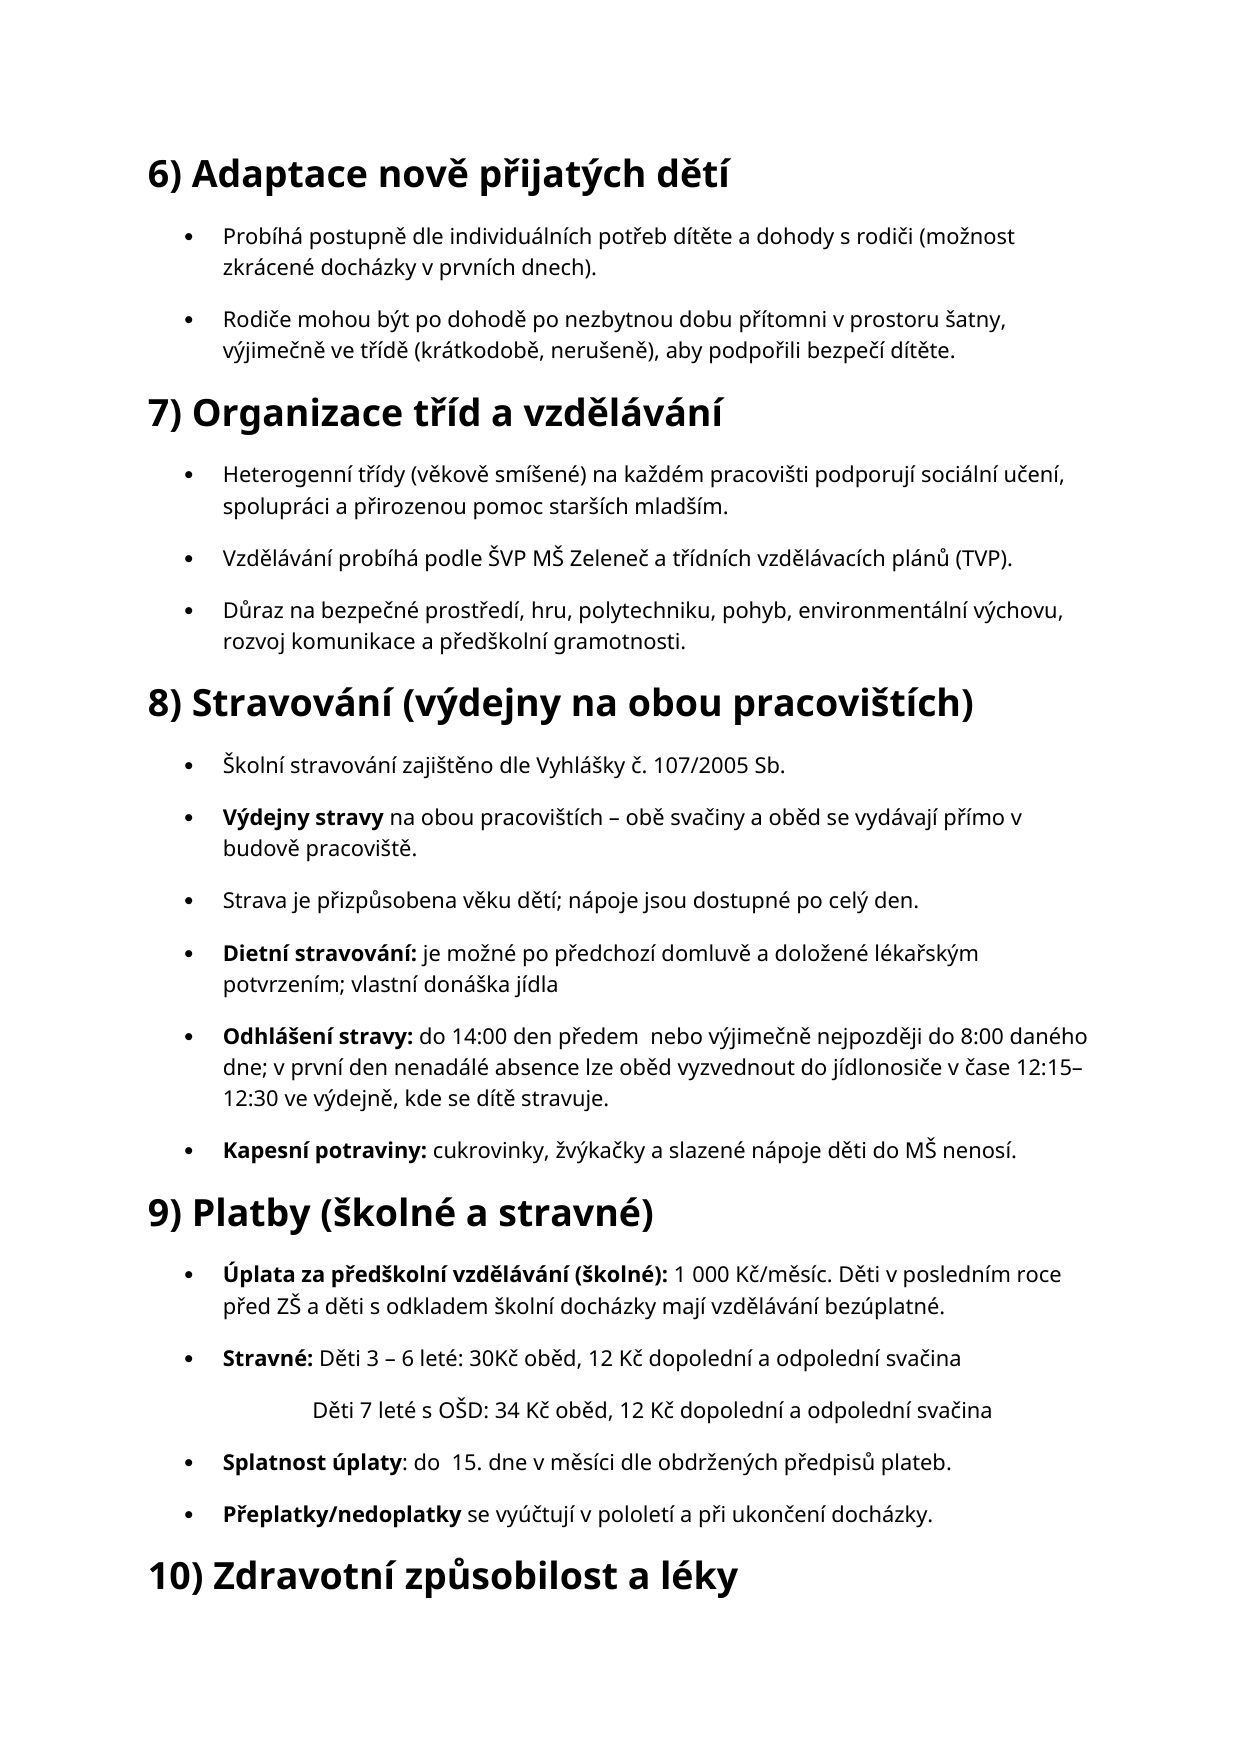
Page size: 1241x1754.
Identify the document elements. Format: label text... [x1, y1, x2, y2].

list Splatnost úplaty: do 15. dne v měsíci dle obdržených předpisů plateb. [185, 1446, 1093, 1477]
list Vzdělávání probíhá podle ŠVP MŠ Zeleneč a třídních vzdělávacích plánů (TVP). [185, 541, 1093, 573]
list Důraz na bezpečné prostředí, hru, polytechniku, pohyb, environmentální výchovu, rozvoj komunikace a předškolní gramotnosti. [185, 593, 1093, 656]
list Strava je přizpůsobena věku dětí; nápoje jsou dostupné po celý den. [185, 884, 1093, 915]
list Dietní stravování: je možné po předchozí domluvě a doložené lékařským potvrzením; vlastní donáška jídla [185, 936, 1093, 999]
list Přeplatky/nedoplatky se vyúčtují v pololetí a při ukončení docházky. [185, 1498, 1093, 1529]
list Kapesní potraviny: cukrovinky, žvýkačky a slazené nápoje děti do MŠ nenosí. [185, 1134, 1093, 1165]
list Úplata za předškolní vzdělávání (školné): 1 000 Kč/měsíc. Děti v posledním roce před ZŠ a děti s odkladem školní docházky mají vzdělávání bezúplatné. [185, 1258, 1093, 1321]
text Děti 7 leté s OŠD: 34 Kč oběd, 12 Kč dopolední a odpolední svačina [295, 1393, 1093, 1425]
list Rodiče mohou být po dohodě po nezbytnou dobu přítomni v prostoru šatny, výjimečně ve třídě (krátkodobě, nerušeně), aby podpořili bezpečí dítěte. [185, 303, 1093, 365]
subtitle 8) Stravování (výdejny na obou pracovištích) [148, 677, 1093, 728]
list Heterogenní třídy (věkově smíšené) na každém pracovišti podporují sociální učení, spolupráci a přirozenou pomoc starších mladším. [185, 458, 1093, 521]
subtitle 9) Platby (školné a stravné) [148, 1186, 1093, 1237]
list Výdejny stravy na obou pracovištích – obě svačiny a oběd se vydávají přímo v budově pracoviště. [185, 801, 1093, 863]
subtitle 7) Organizace tříd a vzdělávání [148, 386, 1093, 437]
list Odhlášení stravy: do 14:00 den předem nebo výjimečně nejpozději do 8:00 daného dne; v první den nenadálé absence lze oběd vyzvednout do jídlonosiče v čase 12:15–12:30 ve výdejně, kde se dítě stravuje. [185, 1019, 1093, 1113]
subtitle 6) Adaptace nově přijatých dětí [148, 148, 1093, 199]
list Probíhá postupně dle individuálních potřeb dítěte a dohody s rodiči (možnost zkrácené docházky v prvních dnech). [185, 219, 1093, 282]
list Stravné: Děti 3 – 6 leté: 30Kč oběd, 12 Kč dopolední a odpolední svačina [185, 1341, 1093, 1373]
list Školní stravování zajištěno dle Vyhlášky č. 107/2005 Sb. [185, 749, 1093, 780]
subtitle 10) Zdravotní způsobilost a léky [148, 1550, 1093, 1601]
